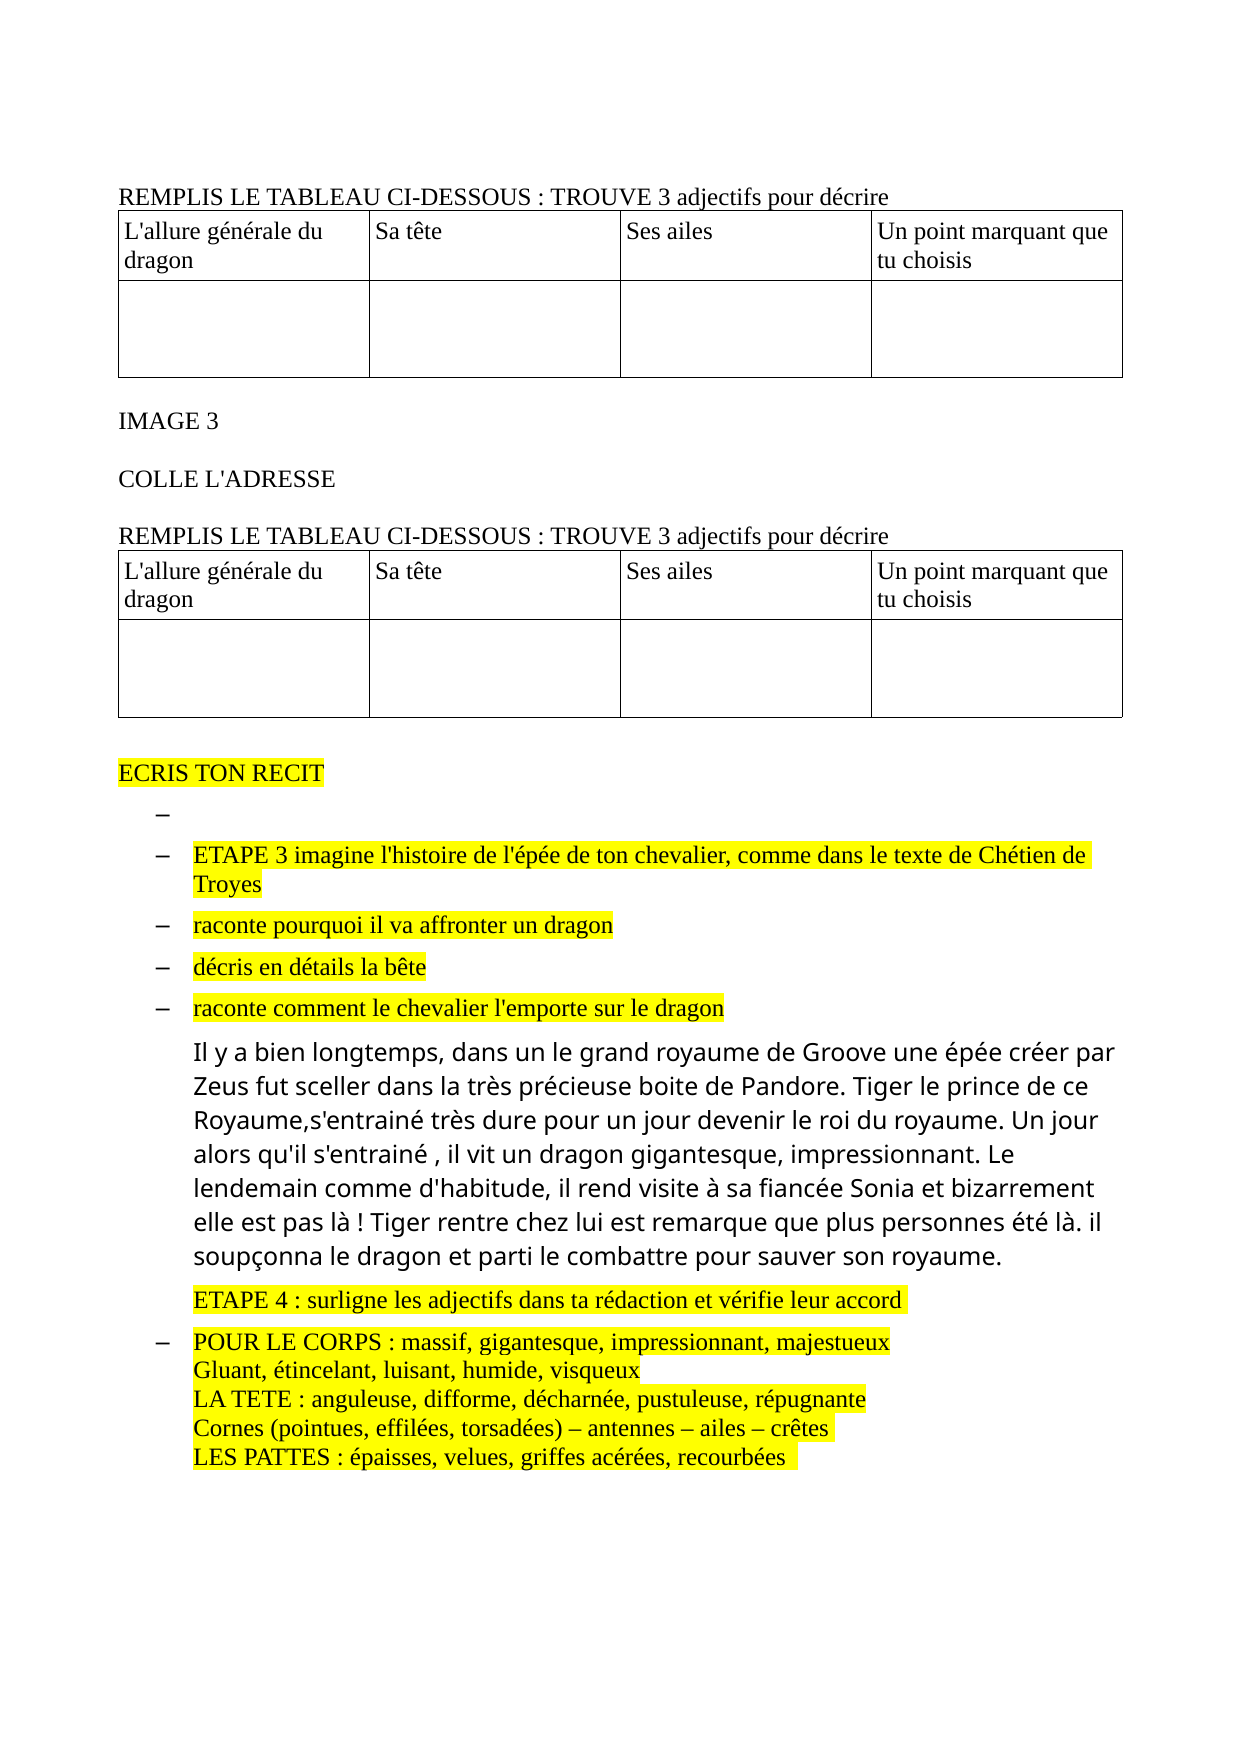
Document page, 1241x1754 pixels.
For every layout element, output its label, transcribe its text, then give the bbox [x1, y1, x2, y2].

list Il y a bien longtemps, dans un le grand royaume de Groove une épée créer par Zeus fut sceller dans la très précieuse boite de Pandore. Tiger le prince de ce Royaume,s'entrainé très dure pour un jour devenir le roi du royaume. Un jour alors qu'il s'entrainé , il vit un dragon gigantesque, impressionnant. Le lendemain comme d'habitude, il rend visite à sa fiancée Sonia et bizarrement elle est pas là ! Tiger rentre chez lui est remarque que plus personnes été là. il soupçonna le dragon et parti le combattre pour sauver son royaume. [156, 1034, 1122, 1273]
table_header Sa tête [370, 551, 620, 619]
table_header Un point marquant que tu choisis [872, 211, 1122, 279]
list ETAPE 4 : surligne les adjectifs dans ta rédaction et vérifie leur accord [156, 1285, 1122, 1314]
list raconte comment le chevalier l'emporte sur le dragon [156, 993, 1122, 1022]
table_cell [872, 281, 1122, 377]
table_header Un point marquant que tu choisis [872, 551, 1122, 619]
table_header L'allure générale du dragon [119, 551, 369, 619]
table_header L'allure générale du dragon [119, 211, 369, 279]
text REMPLIS LE TABLEAU CI-DESSOUS : TROUVE 3 adjectifs pour décrire [118, 521, 1122, 550]
text COLLE L'ADRESSE [118, 464, 1122, 492]
table_cell [370, 281, 620, 377]
table_header Ses ailes [621, 551, 871, 619]
text ECRIS TON RECIT [118, 758, 1122, 787]
list POUR LE CORPS : massif, gigantesque, impressionnant, majestueux Gluant, étincelant, luisant, humide, visqueux LA TETE : anguleuse, difforme, décharnée, pustuleuse, répugnante Cornes (pointues, effilées, torsadées) – antennes – ailes – crêtes LES PATTES : épaisses, velues, griffes acérées, recourbées [156, 1327, 1122, 1470]
list ETAPE 3 imagine l'histoire de l'épée de ton chevalier, comme dans le texte de Chétien de Troyes [156, 841, 1122, 898]
table_header Ses ailes [621, 211, 871, 279]
table_cell [872, 620, 1122, 717]
table_cell [621, 281, 871, 377]
table_cell [119, 620, 369, 717]
table_cell [119, 281, 369, 377]
table_cell [370, 620, 620, 717]
text IMAGE 3 [118, 406, 1122, 435]
table_cell [621, 620, 871, 717]
text REMPLIS LE TABLEAU CI-DESSOUS : TROUVE 3 adjectifs pour décrire [118, 182, 1122, 210]
list raconte pourquoi il va affronter un dragon [156, 911, 1122, 939]
list décris en détails la bête [156, 952, 1122, 981]
table_header Sa tête [370, 211, 620, 279]
